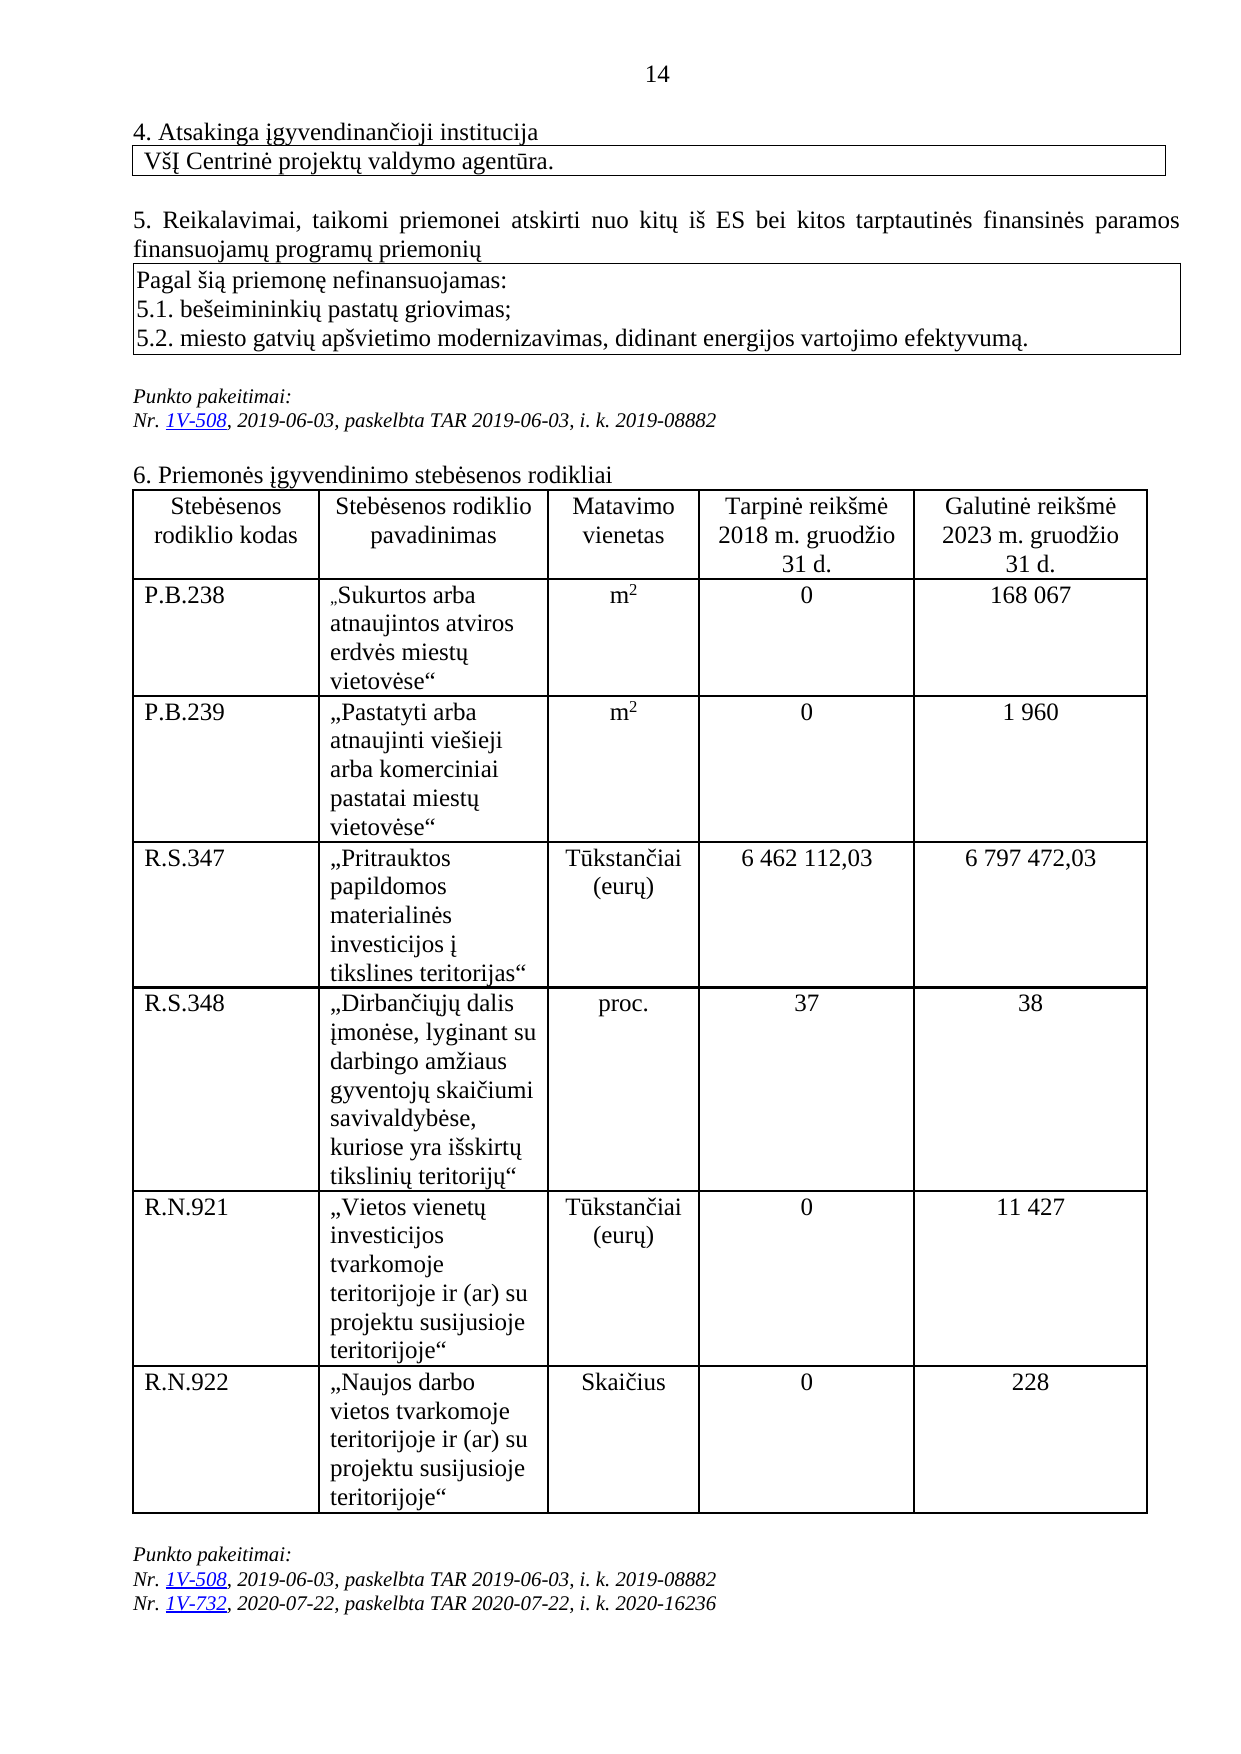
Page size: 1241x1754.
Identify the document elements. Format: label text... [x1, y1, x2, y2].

table_cell 0 [700, 697, 913, 841]
text 5.2. miesto gatvių apšvietimo modernizavimas, didinant energijos vartojimo efektyvumą. [134, 320, 1180, 354]
table_cell P.B.238 [134, 580, 318, 695]
text 5.1. bešeimininkių pastatų griovimas; [134, 291, 1180, 320]
text Punkto pakeitimai: [133, 1542, 1181, 1566]
table_header VšĮ Centrinė projektų valdymo agentūra. [133, 146, 1165, 175]
table_cell 168 067 [915, 580, 1146, 695]
text 4. Atsakinga įgyvendinančioji institucija [133, 117, 1181, 145]
table_cell „Pastatyti arba atnaujinti viešieji arba komerciniai pastatai miestų vietovėse“ [320, 697, 547, 841]
table_cell 37 [700, 989, 913, 1190]
table_cell „Dirbančiųjų dalis įmonėse, lyginant su darbingo amžiaus gyventojų skaičiumi savivaldybėse, kuriose yra išskirtų tikslinių teritorijų“ [320, 989, 547, 1190]
table_cell 11 427 [915, 1192, 1146, 1365]
table_cell R.S.348 [134, 989, 318, 1190]
table_cell m2 [549, 580, 698, 695]
table_cell 6 797 472,03 [915, 843, 1146, 986]
table_cell P.B.239 [134, 697, 318, 841]
table_cell 1 960 [915, 697, 1146, 841]
text Punkto pakeitimai: [133, 384, 1181, 408]
table_cell „Naujos darbo vietos tvarkomoje teritorijoje ir (ar) su projektu susijusioje teritorijoje“ [320, 1367, 547, 1512]
table_header Galutinė reikšmė 2023 m. gruodžio 31 d. [915, 491, 1146, 578]
table_cell Skaičius [549, 1367, 698, 1512]
table_cell proc. [549, 989, 698, 1190]
table_cell 0 [700, 1367, 913, 1512]
text Pagal šią priemonę nefinansuojamas: [134, 264, 1180, 291]
table_cell „Vietos vienetų investicijos tvarkomoje teritorijoje ir (ar) su projektu susijusioje teritorijoje“ [320, 1192, 547, 1365]
table_cell 6 462 112,03 [700, 843, 913, 986]
table_cell Tūkstančiai (eurų) [549, 843, 698, 986]
table_header Stebėsenos rodiklio kodas [134, 491, 318, 578]
table_cell m2 [549, 697, 698, 841]
text Nr. 1V-732, 2020-07-22, paskelbta TAR 2020-07-22, i. k. 2020-16236 [133, 1591, 1181, 1614]
text 6. Priemonės įgyvendinimo stebėsenos rodikliai [133, 461, 1181, 489]
table_cell 228 [915, 1367, 1146, 1512]
table_cell R.N.922 [134, 1367, 318, 1512]
text Nr. 1V-508, 2019-06-03, paskelbta TAR 2019-06-03, i. k. 2019-08882 [133, 1566, 1181, 1591]
table_cell „Sukurtos arba atnaujintos atviros erdvės miestų vietovėse“ [320, 580, 547, 695]
table_header Matavimo vienetas [549, 491, 698, 578]
table_cell R.N.921 [134, 1192, 318, 1365]
text Nr. 1V-508, 2019-06-03, paskelbta TAR 2019-06-03, i. k. 2019-08882 [133, 408, 1181, 432]
table_cell Tūkstančiai (eurų) [549, 1192, 698, 1365]
table_cell „Pritrauktos papildomos materialinės investicijos į tikslines teritorijas“ [320, 843, 547, 986]
table_header Tarpinė reikšmė 2018 m. gruodžio 31 d. [700, 491, 913, 578]
table_cell 0 [700, 1192, 913, 1365]
table_header Stebėsenos rodiklio pavadinimas [320, 491, 547, 578]
table_cell 0 [700, 580, 913, 695]
table_cell R.S.347 [134, 843, 318, 986]
text 5. Reikalavimai, taikomi priemonei atskirti nuo kitų iš ES bei kitos tarptautinės finansinės paramos finansuojamų programų priemonių [133, 205, 1181, 262]
table_cell 38 [915, 989, 1146, 1190]
